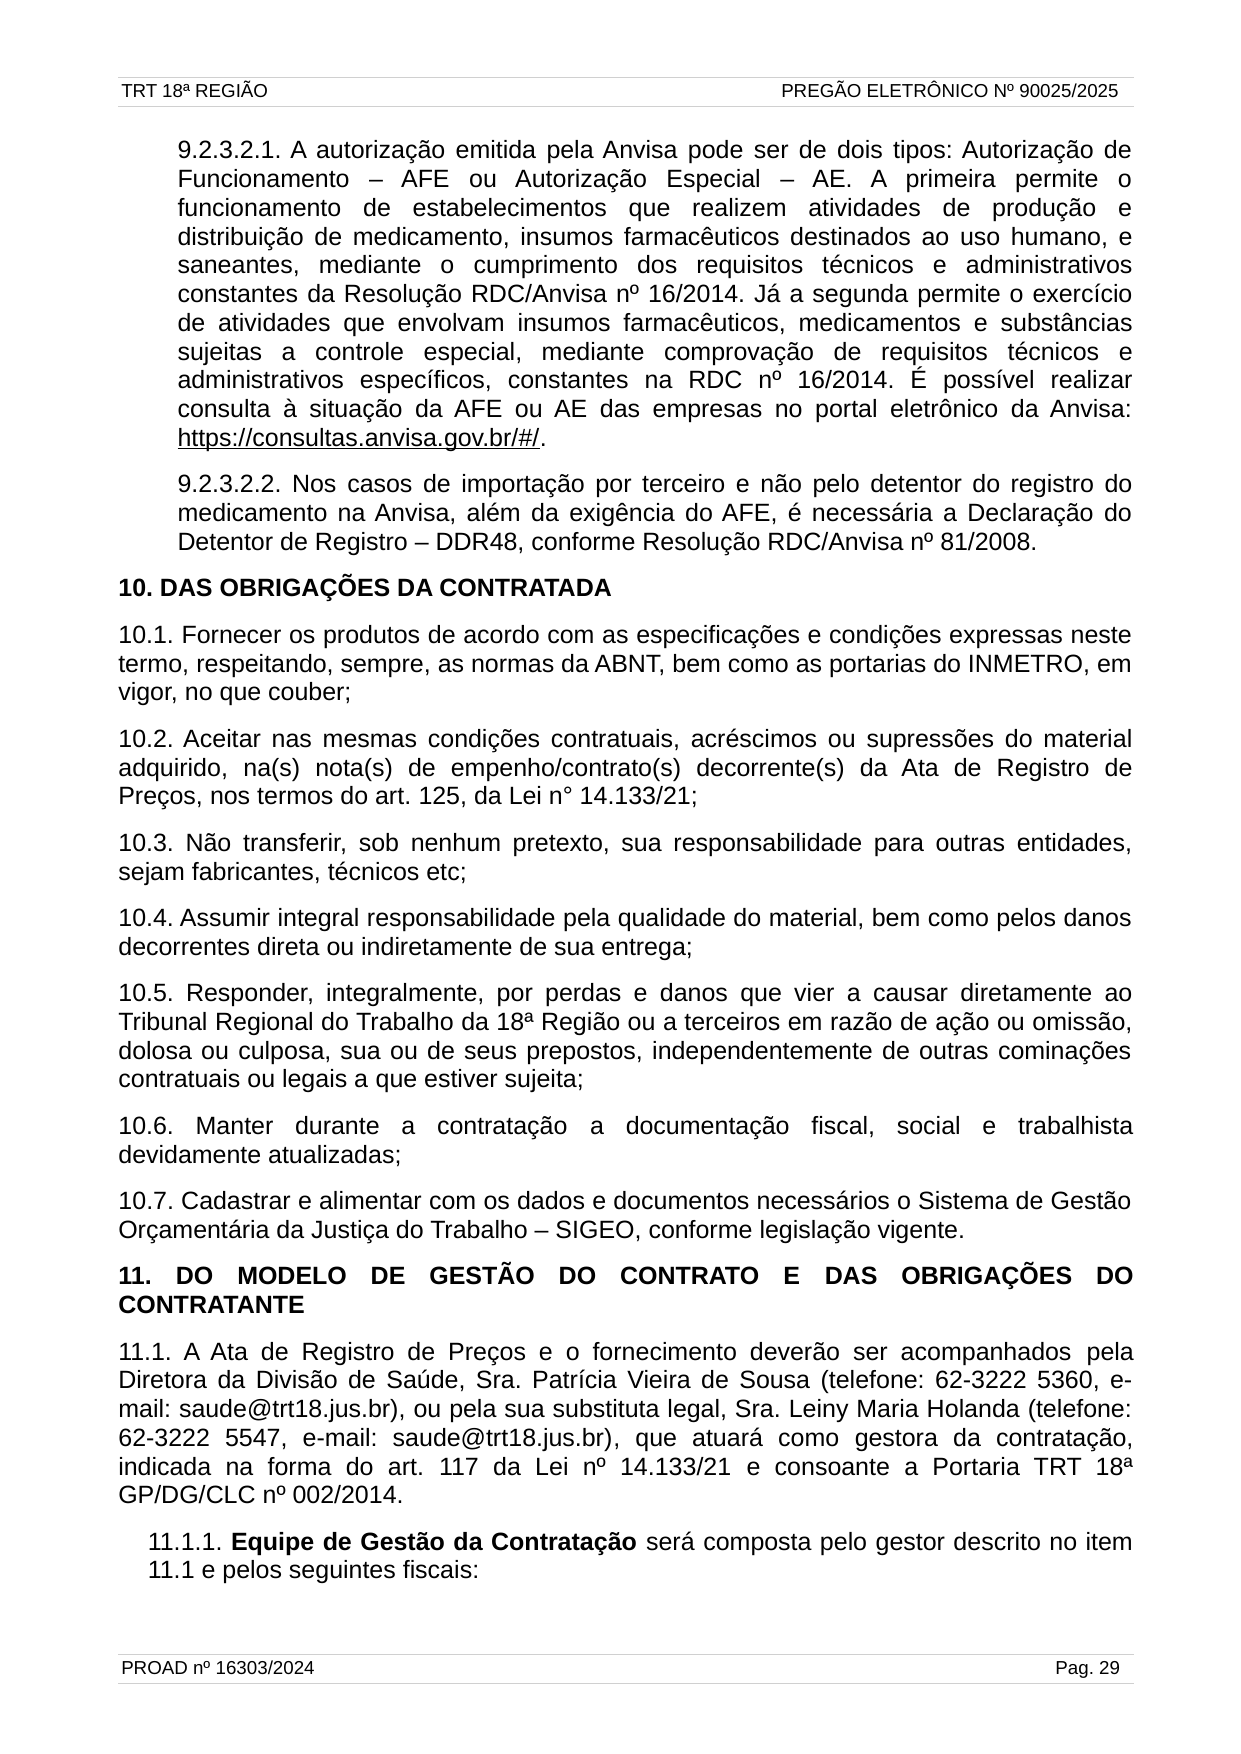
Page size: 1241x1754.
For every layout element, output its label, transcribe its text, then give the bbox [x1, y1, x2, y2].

text 10.7. Cadastrar e alimentar com os dados e documentos necessários o Sistema de Gestão Orçamentária da Justiça do Trabalho – SIGEO, conforme legislação vigente. [118, 1186, 1134, 1244]
text 10.5. Responder, integralmente, por perdas e danos que vier a causar diretamente ao Tribunal Regional do Trabalho da 18ª Região ou a terceiros em razão de ação ou omissão, dolosa ou culposa, sua ou de seus prepostos, independentemente de outras cominações contratuais ou legais a que estiver sujeita; [118, 978, 1134, 1093]
text 9.2.3.2.1. A autorização emitida pela Anvisa pode ser de dois tipos: Autorização de Funcionamento – AFE ou Autorização Especial – AE. A primeira permite o funcionamento de estabelecimentos que realizem atividades de produção e distribuição de medicamento, insumos farmacêuticos destinados ao uso humano, e saneantes, mediante o cumprimento dos requisitos técnicos e administrativos constantes da Resolução RDC/Anvisa nº 16/2014. Já a segunda permite o exercício de atividades que envolvam insumos farmacêuticos, medicamentos e substâncias sujeitas a controle especial, mediante comprovação de requisitos técnicos e administrativos específicos, constantes na RDC nº 16/2014. É possível realizar consulta à situação da AFE ou AE das empresas no portal eletrônico da Anvisa: https://consultas.anvisa.gov.br/#/. [177, 136, 1134, 452]
text 10.3. Não transferir, sob nenhum pretexto, sua responsabilidade para outras entidades, sejam fabricantes, técnicos etc; [118, 828, 1134, 885]
text 10.2. Aceitar nas mesmas condições contratuais, acréscimos ou supressões do material adquirido, na(s) nota(s) de empenho/contrato(s) decorrente(s) da Ata de Registro de Preços, nos termos do art. 125, da Lei n° 14.133/21; [118, 724, 1134, 810]
text 10.4. Assumir integral responsabilidade pela qualidade do material, bem como pelos danos decorrentes direta ou indiretamente de sua entrega; [118, 903, 1134, 961]
text 11.1.1. Equipe de Gestão da Contratação será composta pelo gestor descrito no item 11.1 e pelos seguintes fiscais: [148, 1527, 1134, 1584]
text 11.1. A Ata de Registro de Preços e o fornecimento deverão ser acompanhados pela Diretora da Divisão de Saúde, Sra. Patrícia Vieira de Sousa (telefone: 62-3222 5360, e-mail: saude@trt18.jus.br), ou pela sua substituta legal, Sra. Leiny Maria Holanda (telefone: 62-3222 5547, e-mail: saude@trt18.jus.br), que atuará como gestora da contratação, indicada na forma do art. 117 da Lei nº 14.133/21 e consoante a Portaria TRT 18ª GP/DG/CLC nº 002/2014. [118, 1337, 1134, 1509]
text 11. DO MODELO DE GESTÃO DO CONTRATO E DAS OBRIGAÇÕES DO CONTRATANTE [118, 1261, 1134, 1319]
text 10. DAS OBRIGAÇÕES DA CONTRATADA [118, 573, 1134, 602]
text 9.2.3.2.2. Nos casos de importação por terceiro e não pelo detentor do registro do medicamento na Anvisa, além da exigência do AFE, é necessária a Declaração do Detentor de Registro – DDR48, conforme Resolução RDC/Anvisa nº 81/2008. [177, 469, 1134, 556]
text 10.1. Fornecer os produtos de acordo com as especificações e condições expressas neste termo, respeitando, sempre, as normas da ABNT, bem como as portarias do INMETRO, em vigor, no que couber; [118, 620, 1134, 706]
text 10.6. Manter durante a contratação a documentação fiscal, social e trabalhista devidamente atualizadas; [118, 1111, 1134, 1168]
